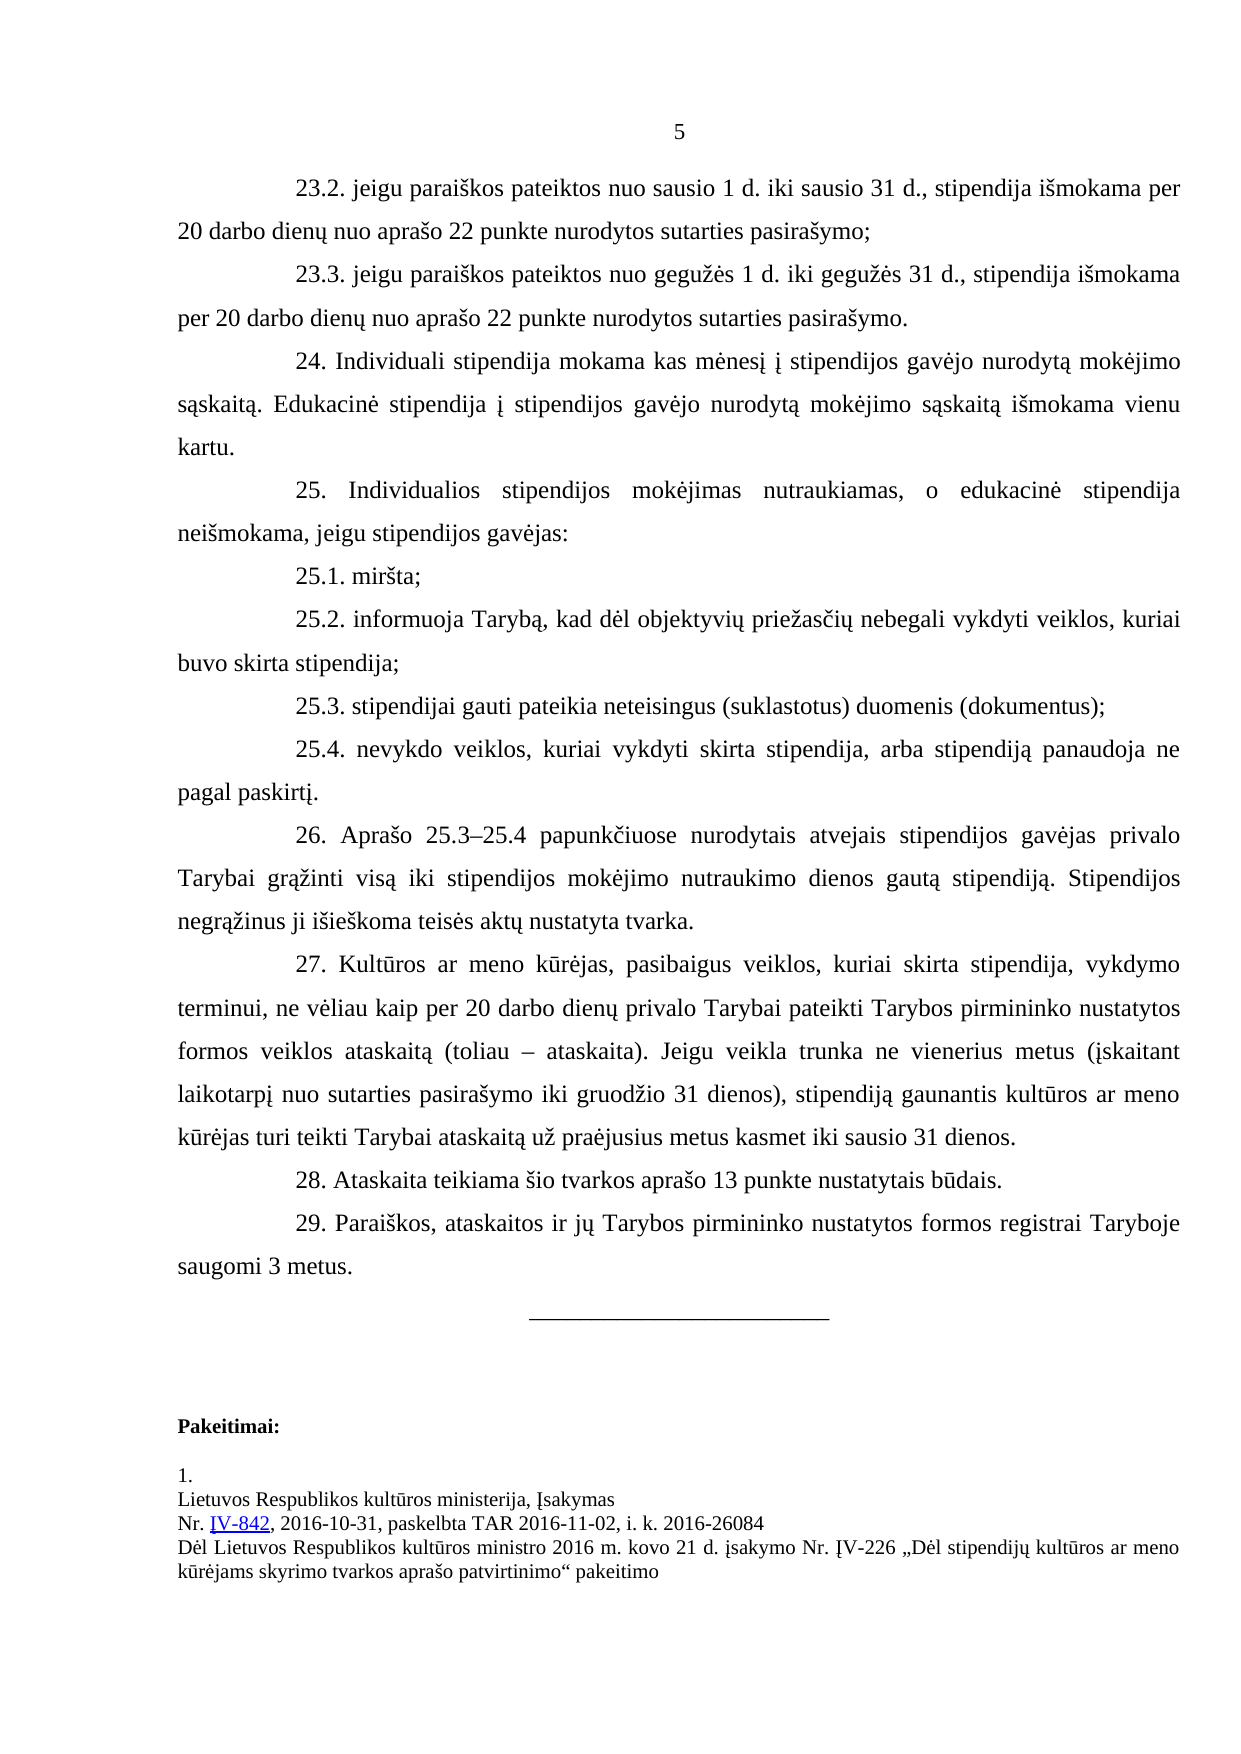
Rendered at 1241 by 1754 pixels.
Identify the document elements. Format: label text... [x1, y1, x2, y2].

text 23.3. jeigu paraiškos pateiktos nuo gegužės 1 d. iki gegužės 31 d., stipendija išmokama per 20 darbo dienų nuo aprašo 22 punkte nurodytos sutarties pasirašymo. [177, 259, 1181, 331]
text 25.4. nevykdo veiklos, kuriai vykdyti skirta stipendija, arba stipendiją panaudoja ne pagal paskirtį. [177, 734, 1181, 806]
text 26. Aprašo 25.3–25.4 papunkčiuose nurodytais atvejais stipendijos gavėjas privalo Tarybai grąžinti visą iki stipendijos mokėjimo nutraukimo dienos gautą stipendiją. Stipendijos negrąžinus ji išieškoma teisės aktų nustatyta tvarka. [177, 820, 1181, 935]
text 25.3. stipendijai gauti pateikia neteisingus (suklastotus) duomenis (dokumentus); [177, 691, 1181, 719]
text Lietuvos Respublikos kultūros ministerija, Įsakymas [177, 1487, 1181, 1511]
text Nr. ĮV-842, 2016-10-31, paskelbta TAR 2016-11-02, i. k. 2016-26084 [177, 1511, 1181, 1535]
text 25.1. miršta; [177, 561, 1181, 590]
text Pakeitimai: [177, 1414, 1181, 1438]
text 29. Paraiškos, ataskaitos ir jų Tarybos pirmininko nustatytos formos registrai Taryboje saugomi 3 metus. [177, 1208, 1181, 1280]
text 28. Ataskaita teikiama šio tvarkos aprašo 13 punkte nustatytais būdais. [177, 1165, 1181, 1194]
text 23.2. jeigu paraiškos pateiktos nuo sausio 1 d. iki sausio 31 d., stipendija išmokama per 20 darbo dienų nuo aprašo 22 punkte nurodytos sutarties pasirašymo; [177, 173, 1181, 245]
text 24. Individuali stipendija mokama kas mėnesį į stipendijos gavėjo nurodytą mokėjimo sąskaitą. Edukacinė stipendija į stipendijos gavėjo nurodytą mokėjimo sąskaitą išmokama vienu kartu. [177, 346, 1181, 461]
text ________________________ [177, 1294, 1181, 1323]
text Dėl Lietuvos Respublikos kultūros ministro 2016 m. kovo 21 d. įsakymo Nr. ĮV-226 „Dėl stipendijų kultūros ar meno kūrėjams skyrimo tvarkos aprašo patvirtinimo“ pakeitimo [177, 1535, 1181, 1583]
text 27. Kultūros ar meno kūrėjas, pasibaigus veiklos, kuriai skirta stipendija, vykdymo terminui, ne vėliau kaip per 20 darbo dienų privalo Tarybai pateikti Tarybos pirmininko nustatytos formos veiklos ataskaitą (toliau – ataskaita). Jeigu veikla trunka ne vienerius metus (įskaitant laikotarpį nuo sutarties pasirašymo iki gruodžio 31 dienos), stipendiją gaunantis kultūros ar meno kūrėjas turi teikti Tarybai ataskaitą už praėjusius metus kasmet iki sausio 31 dienos. [177, 949, 1181, 1151]
text 25.2. informuoja Tarybą, kad dėl objektyvių priežasčių nebegali vykdyti veiklos, kuriai buvo skirta stipendija; [177, 604, 1181, 676]
text 1. [177, 1463, 1181, 1487]
text 25. Individualios stipendijos mokėjimas nutraukiamas, o edukacinė stipendija neišmokama, jeigu stipendijos gavėjas: [177, 475, 1181, 547]
